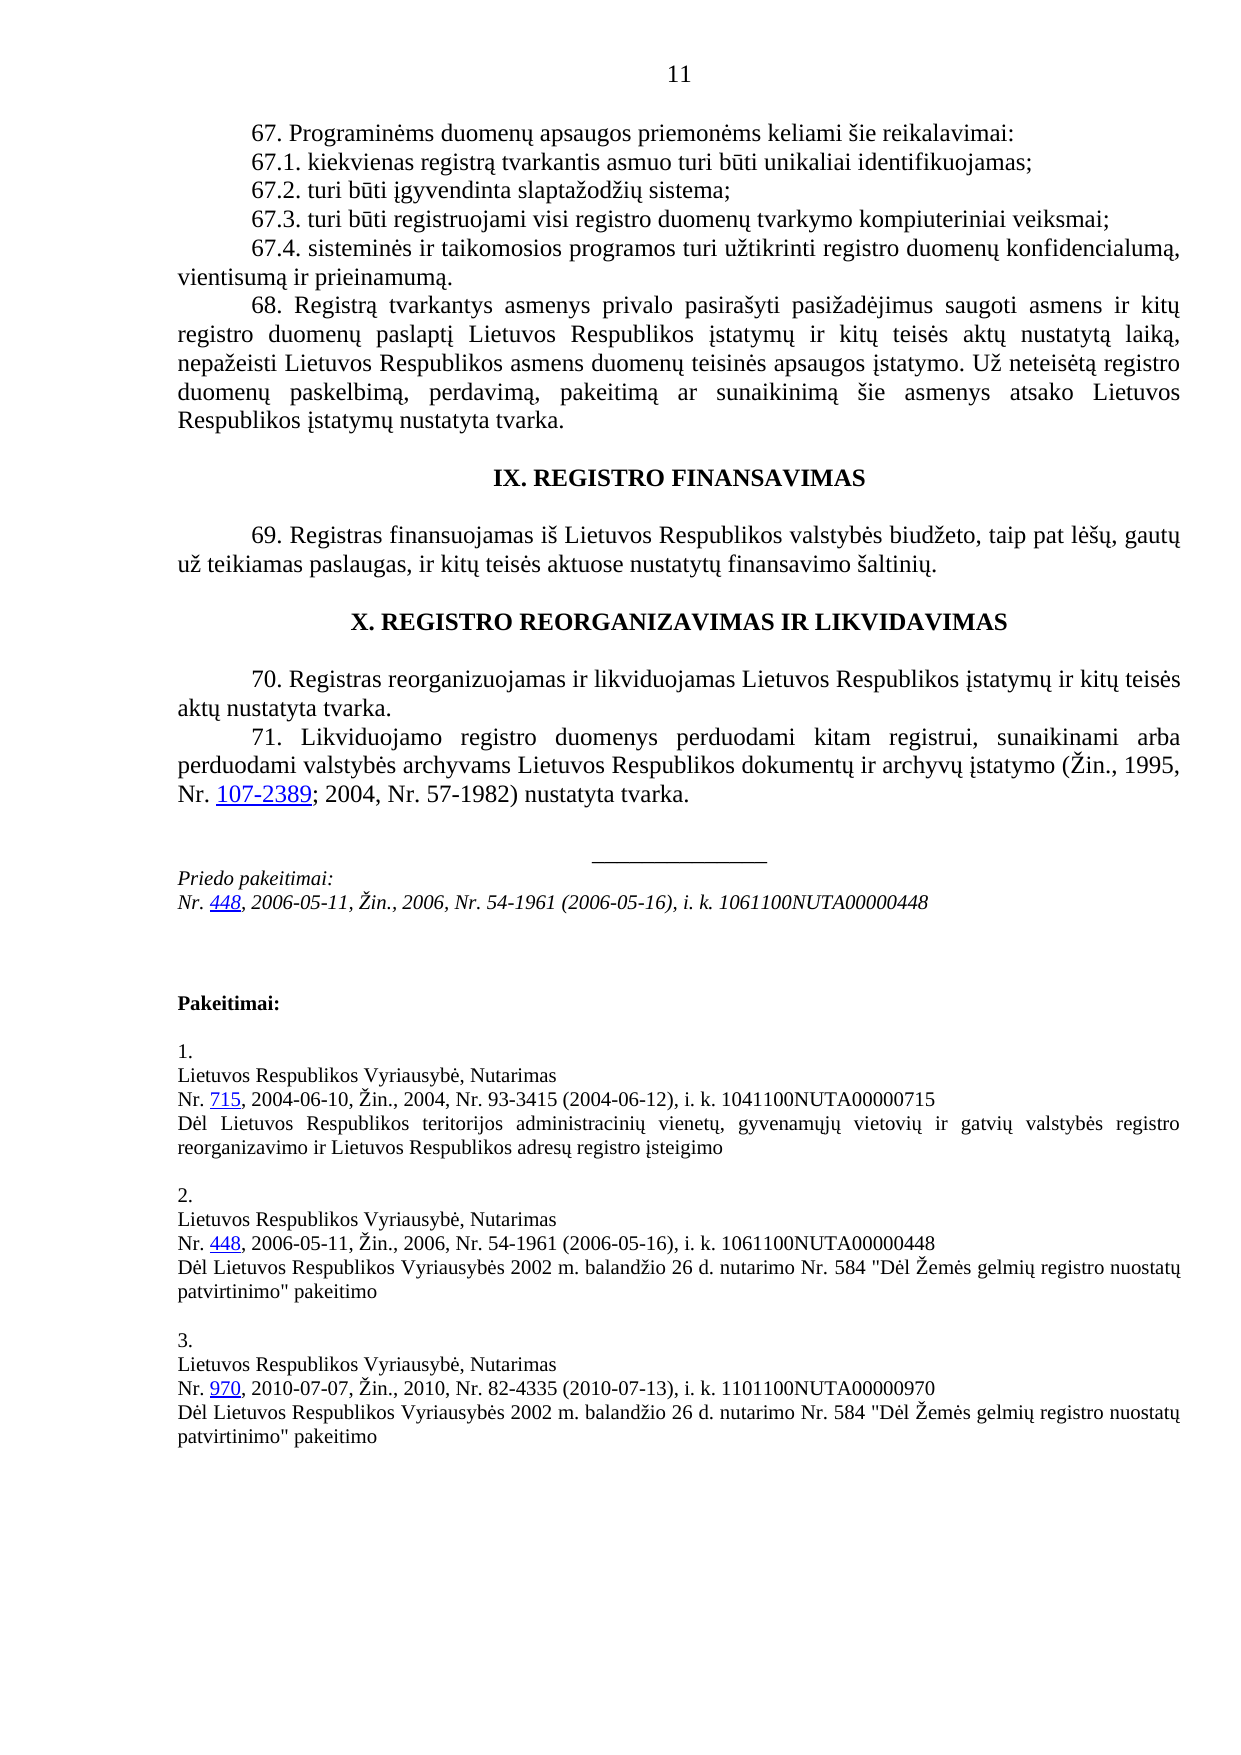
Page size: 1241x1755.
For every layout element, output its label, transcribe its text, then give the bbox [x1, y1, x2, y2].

text IX. REGISTRO FINANSAVIMAS [177, 463, 1181, 492]
text Dėl Lietuvos Respublikos Vyriausybės 2002 m. balandžio 26 d. nutarimo Nr. 584 "Dėl Žemės gelmių registro nuostatų patvirtinimo" pakeitimo [177, 1400, 1181, 1448]
text Nr. 448, 2006-05-11, Žin., 2006, Nr. 54-1961 (2006-05-16), i. k. 1061100NUTA00000448 [177, 1231, 1181, 1255]
text Dėl Lietuvos Respublikos teritorijos administracinių vienetų, gyvenamųjų vietovių ir gatvių valstybės registro reorganizavimo ir Lietuvos Respublikos adresų registro įsteigimo [177, 1111, 1181, 1159]
text Lietuvos Respublikos Vyriausybė, Nutarimas [177, 1063, 1181, 1087]
text 67. Programinėms duomenų apsaugos priemonėms keliami šie reikalavimai: [177, 118, 1181, 147]
text 69. Registras finansuojamas iš Lietuvos Respublikos valstybės biudžeto, taip pat lėšų, gautų už teikiamas paslaugas, ir kitų teisės aktuose nustatytų finansavimo šaltinių. [177, 521, 1181, 578]
text Lietuvos Respublikos Vyriausybė, Nutarimas [177, 1207, 1181, 1231]
text 71. Likviduojamo registro duomenys perduodami kitam registrui, sunaikinami arba perduodami valstybės archyvams Lietuvos Respublikos dokumentų ir archyvų įstatymo (Žin., 1995, Nr. 107-2389; 2004, Nr. 57-1982) nustatyta tvarka. [177, 722, 1181, 808]
text 67.3. turi būti registruojami visi registro duomenų tvarkymo kompiuteriniai veiksmai; [177, 204, 1181, 233]
text 70. Registras reorganizuojamas ir likviduojamas Lietuvos Respublikos įstatymų ir kitų teisės aktų nustatyta tvarka. [177, 664, 1181, 722]
text Dėl Lietuvos Respublikos Vyriausybės 2002 m. balandžio 26 d. nutarimo Nr. 584 "Dėl Žemės gelmių registro nuostatų patvirtinimo" pakeitimo [177, 1255, 1181, 1303]
text 67.2. turi būti įgyvendinta slaptažodžių sistema; [177, 176, 1181, 204]
text ______________ [177, 837, 1181, 866]
text 68. Registrą tvarkantys asmenys privalo pasirašyti pasižadėjimus saugoti asmens ir kitų registro duomenų paslaptį Lietuvos Respublikos įstatymų ir kitų teisės aktų nustatytą laiką, nepažeisti Lietuvos Respublikos asmens duomenų teisinės apsaugos įstatymo. Už neteisėtą registro duomenų paskelbimą, perdavimą, pakeitimą ar sunaikinimą šie asmenys atsako Lietuvos Respublikos įstatymų nustatyta tvarka. [177, 291, 1181, 434]
text 2. [177, 1183, 1181, 1207]
text Lietuvos Respublikos Vyriausybė, Nutarimas [177, 1352, 1181, 1376]
text Nr. 970, 2010-07-07, Žin., 2010, Nr. 82-4335 (2010-07-13), i. k. 1101100NUTA00000970 [177, 1376, 1181, 1400]
text 67.1. kiekvienas registrą tvarkantis asmuo turi būti unikaliai identifikuojamas; [177, 147, 1181, 176]
text 3. [177, 1327, 1181, 1352]
text Nr. 448, 2006-05-11, Žin., 2006, Nr. 54-1961 (2006-05-16), i. k. 1061100NUTA00000448 [177, 890, 1181, 914]
text Pakeitimai: [177, 991, 1181, 1015]
text X. REGISTRO REORGANIZAVIMAS IR LIKVIDAVIMAS [177, 607, 1181, 636]
text 1. [177, 1039, 1181, 1063]
text 67.4. sisteminės ir taikomosios programos turi užtikrinti registro duomenų konfidencialumą, vientisumą ir prieinamumą. [177, 233, 1181, 291]
text Nr. 715, 2004-06-10, Žin., 2004, Nr. 93-3415 (2004-06-12), i. k. 1041100NUTA00000715 [177, 1087, 1181, 1111]
text Priedo pakeitimai: [177, 866, 1181, 890]
